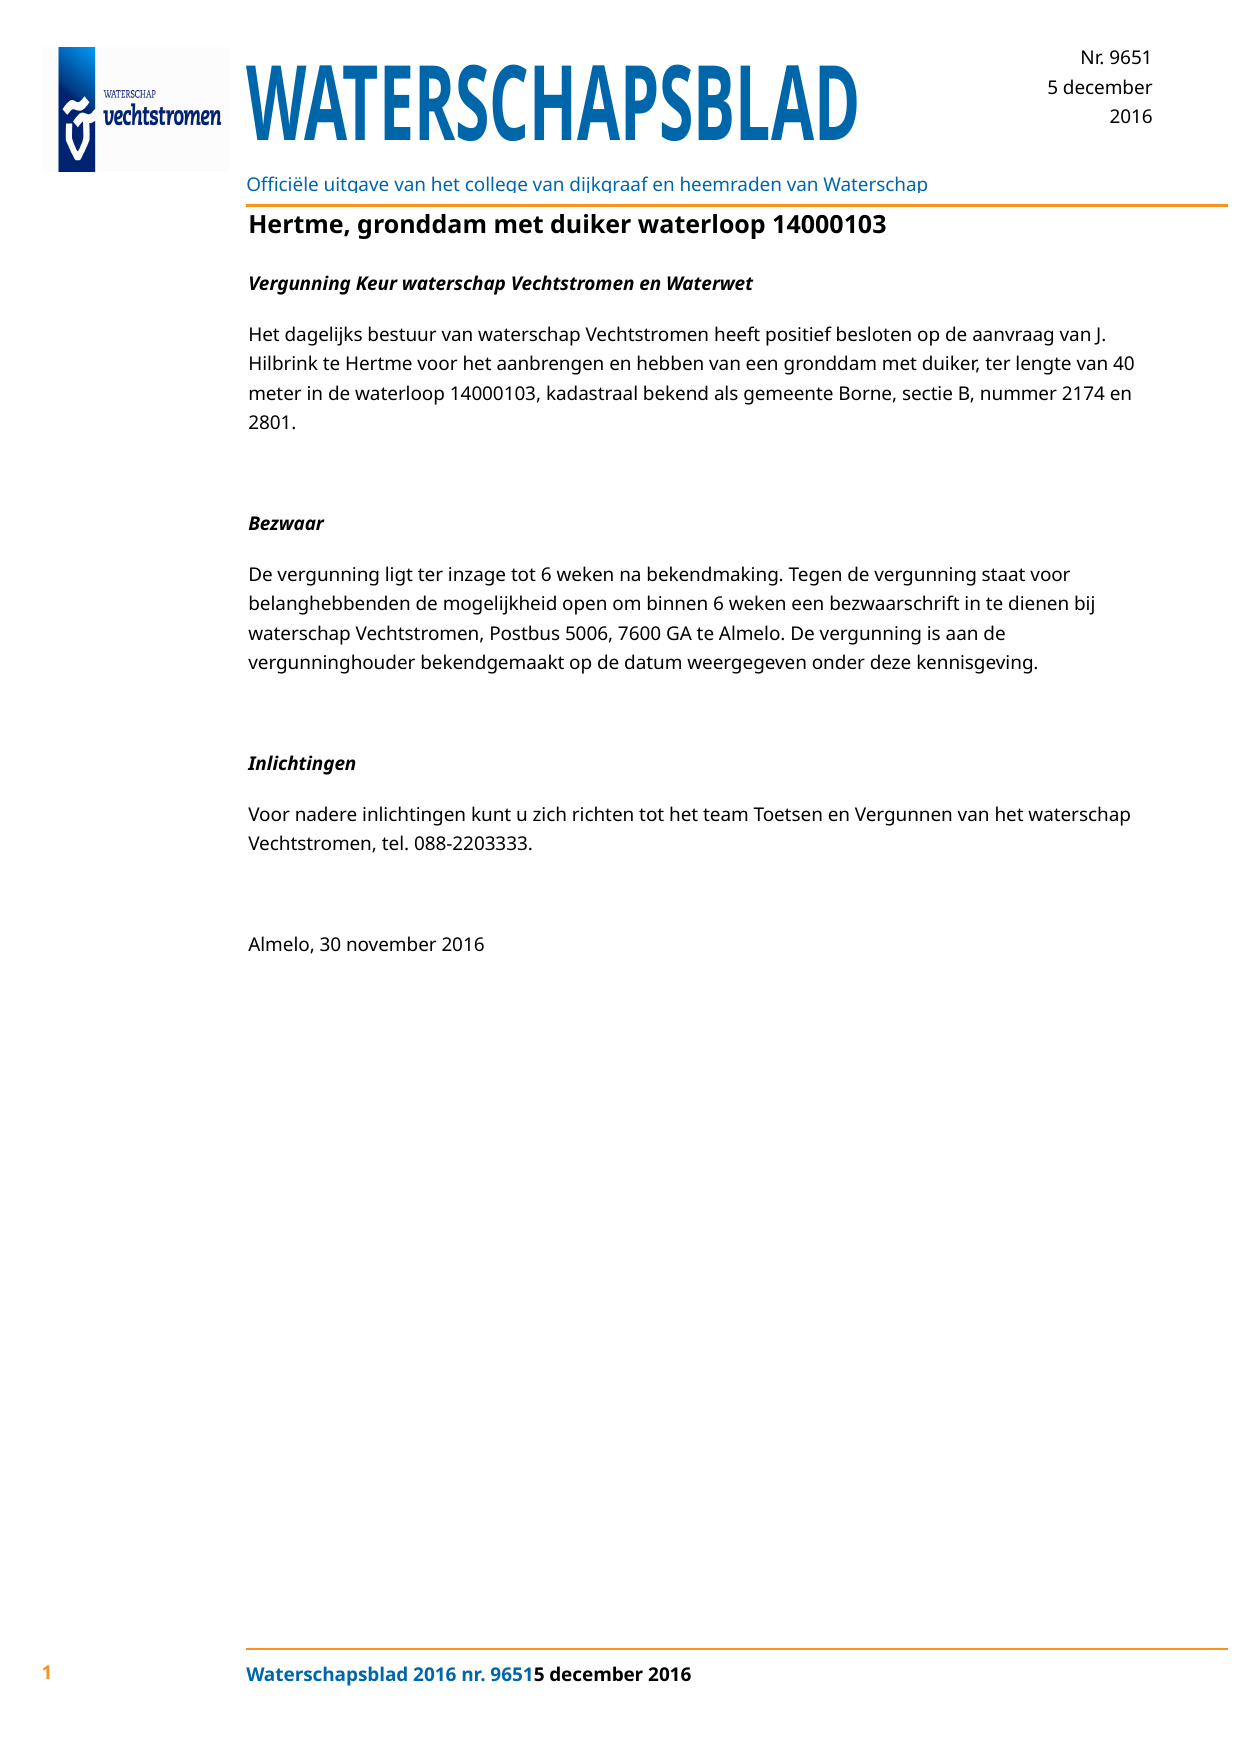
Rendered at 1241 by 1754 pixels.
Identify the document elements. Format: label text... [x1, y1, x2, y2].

text Voor nadere inlichtingen kunt u zich richten tot het team Toetsen en Vergunnen van het waterschap Vechtstromen, tel. 088-2203333. [248, 801, 1152, 856]
text Inlichtingen [248, 750, 1152, 776]
text Almelo, 30 november 2016 [248, 931, 1152, 957]
picture [41, 47, 231, 172]
text Hertme, gronddam met duiker waterloop 14000103 [248, 207, 1152, 241]
text Vergunning Keur waterschap Vechtstromen en Waterwet [248, 270, 1152, 296]
text De vergunning ligt ter inzage tot 6 weken na bekendmaking. Tegen de vergunning staat voor belanghebbenden de mogelijkheid open om binnen 6 weken een bezwaarschrift in te dienen bij waterschap Vechtstromen, Postbus 5006, 7600 GA te Almelo. De vergunning is aan de vergunninghouder bekendgemaakt op de datum weergegeven onder deze kennisgeving. [248, 561, 1152, 675]
text Bezwaar [248, 510, 1152, 536]
text Het dagelijks bestuur van waterschap Vechtstromen heeft positief besloten op de aanvraag van J. Hilbrink te Hertme voor het aanbrengen en hebben van een gronddam met duiker, ter lengte van 40 meter in de waterloop 14000103, kadastraal bekend als gemeente Borne, sectie B, nummer 2174 en 2801. [248, 321, 1152, 435]
